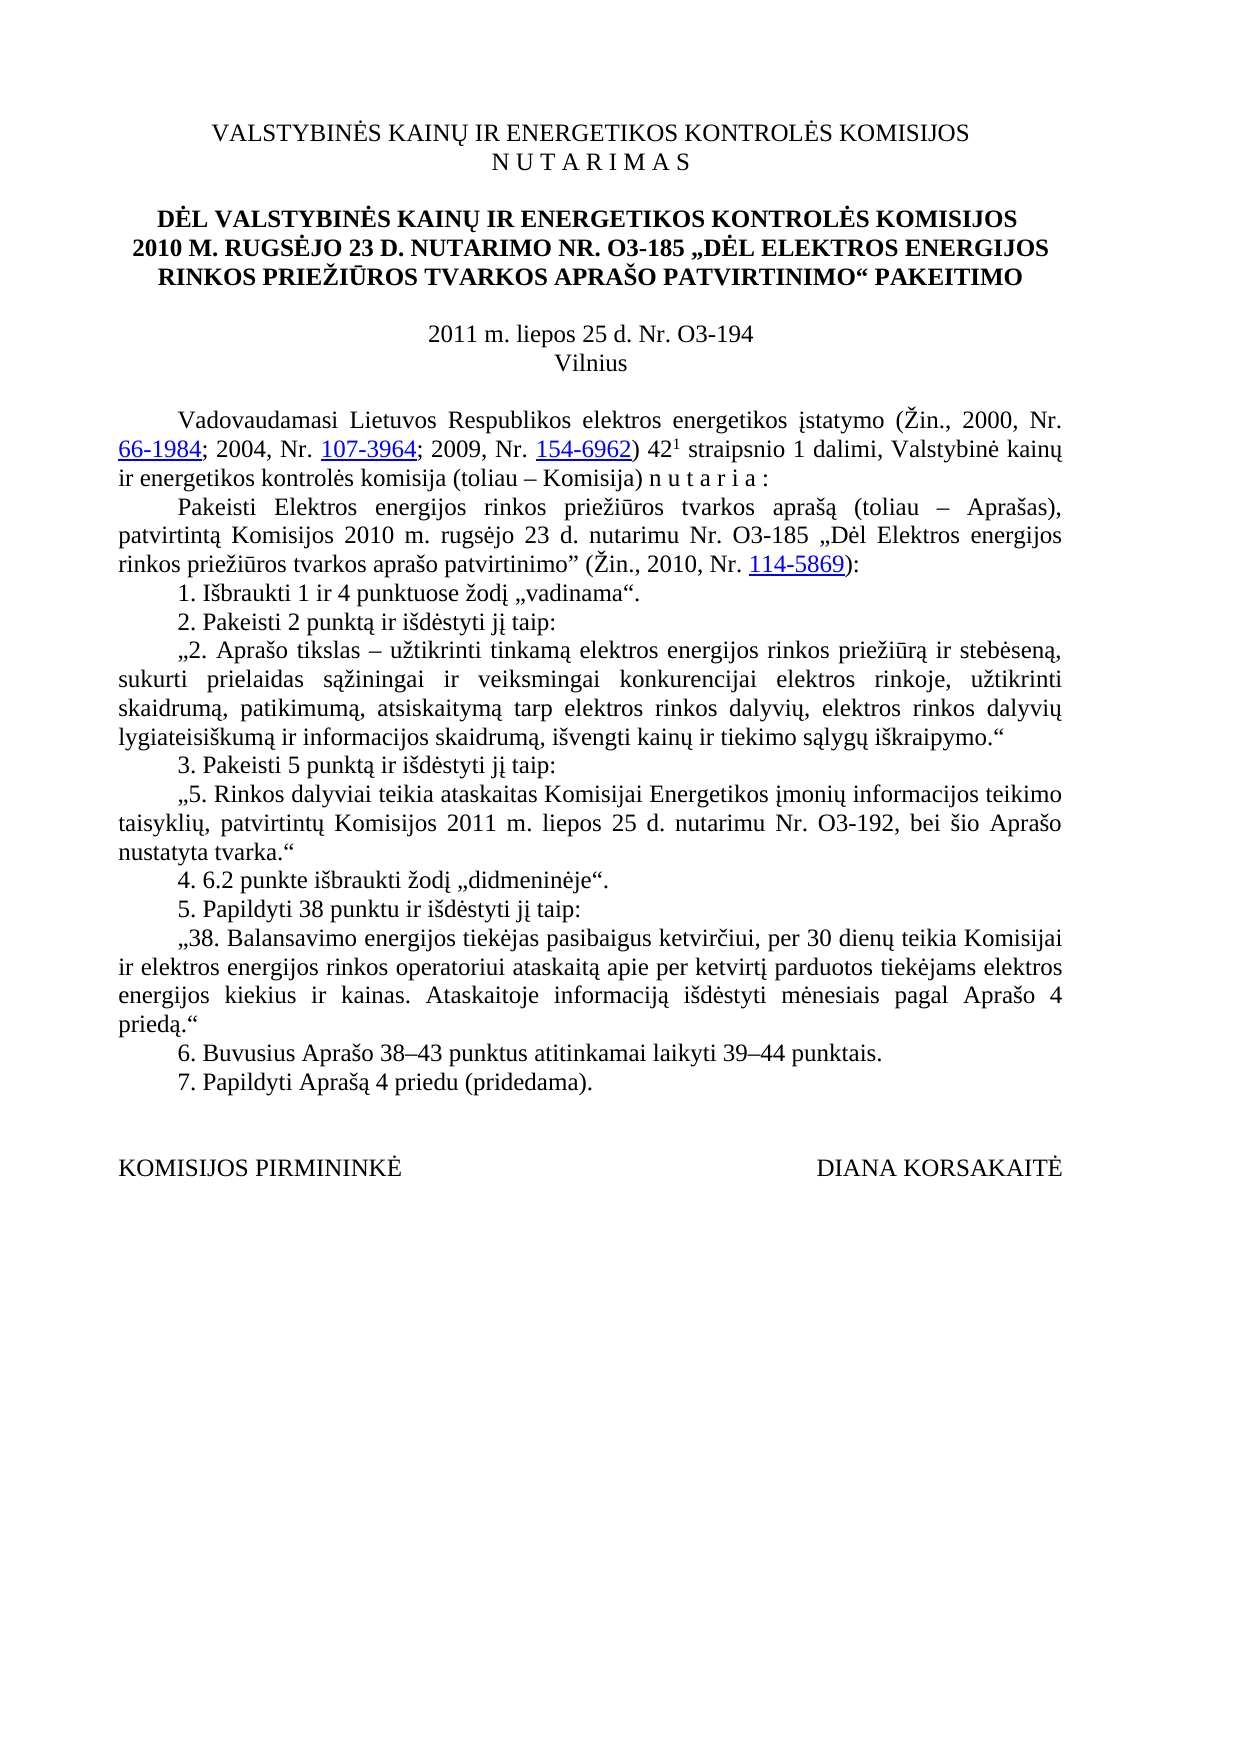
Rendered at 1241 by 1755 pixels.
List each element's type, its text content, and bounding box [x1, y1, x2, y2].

text „2. Aprašo tikslas – užtikrinti tinkamą elektros energijos rinkos priežiūrą ir stebėseną, sukurti prielaidas sąžiningai ir veiksmingai konkurencijai elektros rinkoje, užtikrinti skaidrumą, patikimumą, atsiskaitymą tarp elektros rinkos dalyvių, elektros rinkos dalyvių lygiateisiškumą ir informacijos skaidrumą, išvengti kainų ir tiekimo sąlygų iškraipymo.“ [118, 636, 1063, 751]
text DĖL VALSTYBINĖS KAINŲ IR ENERGETIKOS KONTROLĖS KOMISIJOS 2010 m. RUGSĖJO 23 d. NUTARIMO Nr. O3-185 „DĖL ELEKTROS ENERGIJOS RINKOS PRIEŽIŪROS TVARKOS APRAŠO PATVIRTINIMO“ PAKEITIMO [118, 204, 1063, 291]
text 2011 m. liepos 25 d. Nr. O3-194 [118, 319, 1063, 348]
text 2. Pakeisti 2 punktą ir išdėstyti jį taip: [118, 607, 1063, 636]
text VALSTYBINĖS KAINŲ IR ENERGETIKOS KONTROLĖS KOMISIJOS [118, 118, 1063, 147]
text 3. Pakeisti 5 punktą ir išdėstyti jį taip: [118, 751, 1063, 779]
text Vadovaudamasi Lietuvos Respublikos elektros energetikos įstatymo (Žin., 2000, Nr. 66-1984; 2004, Nr. 107-3964; 2009, Nr. 154-6962) 421 straipsnio 1 dalimi, Valstybinė kainų ir energetikos kontrolės komisija (toliau – Komisija) n u t a r i a : [118, 406, 1063, 492]
text Pakeisti Elektros energijos rinkos priežiūros tvarkos aprašą (toliau – Aprašas), patvirtintą Komisijos 2010 m. rugsėjo 23 d. nutarimu Nr. O3-185 „Dėl Elektros energijos rinkos priežiūros tvarkos aprašo patvirtinimo” (Žin., 2010, Nr. 114-5869): [118, 492, 1063, 578]
text 6. Buvusius Aprašo 38–43 punktus atitinkamai laikyti 39–44 punktais. [118, 1038, 1063, 1067]
text Vilnius [118, 348, 1063, 377]
text 1. Išbraukti 1 ir 4 punktuose žodį „vadinama“. [118, 578, 1063, 607]
text N U T A R I M A S [118, 147, 1063, 176]
text „5. Rinkos dalyviai teikia ataskaitas Komisijai Energetikos įmonių informacijos teikimo taisyklių, patvirtintų Komisijos 2011 m. liepos 25 d. nutarimu Nr. O3-192, bei šio Aprašo nustatyta tvarka.“ [118, 779, 1063, 866]
text 7. Papildyti Aprašą 4 priedu (pridedama). [118, 1067, 1063, 1096]
text 4. 6.2 punkte išbraukti žodį „didmeninėje“. [118, 866, 1063, 894]
text „38. Balansavimo energijos tiekėjas pasibaigus ketvirčiui, per 30 dienų teikia Komisijai ir elektros energijos rinkos operatoriui ataskaitą apie per ketvirtį parduotos tiekėjams elektros energijos kiekius ir kainas. Ataskaitoje informaciją išdėstyti mėnesiais pagal Aprašo 4 priedą.“ [118, 923, 1063, 1038]
text 5. Papildyti 38 punktu ir išdėstyti jį taip: [118, 894, 1063, 923]
text Komisijos pirmininkė Diana Korsakaitė [118, 1153, 1063, 1182]
